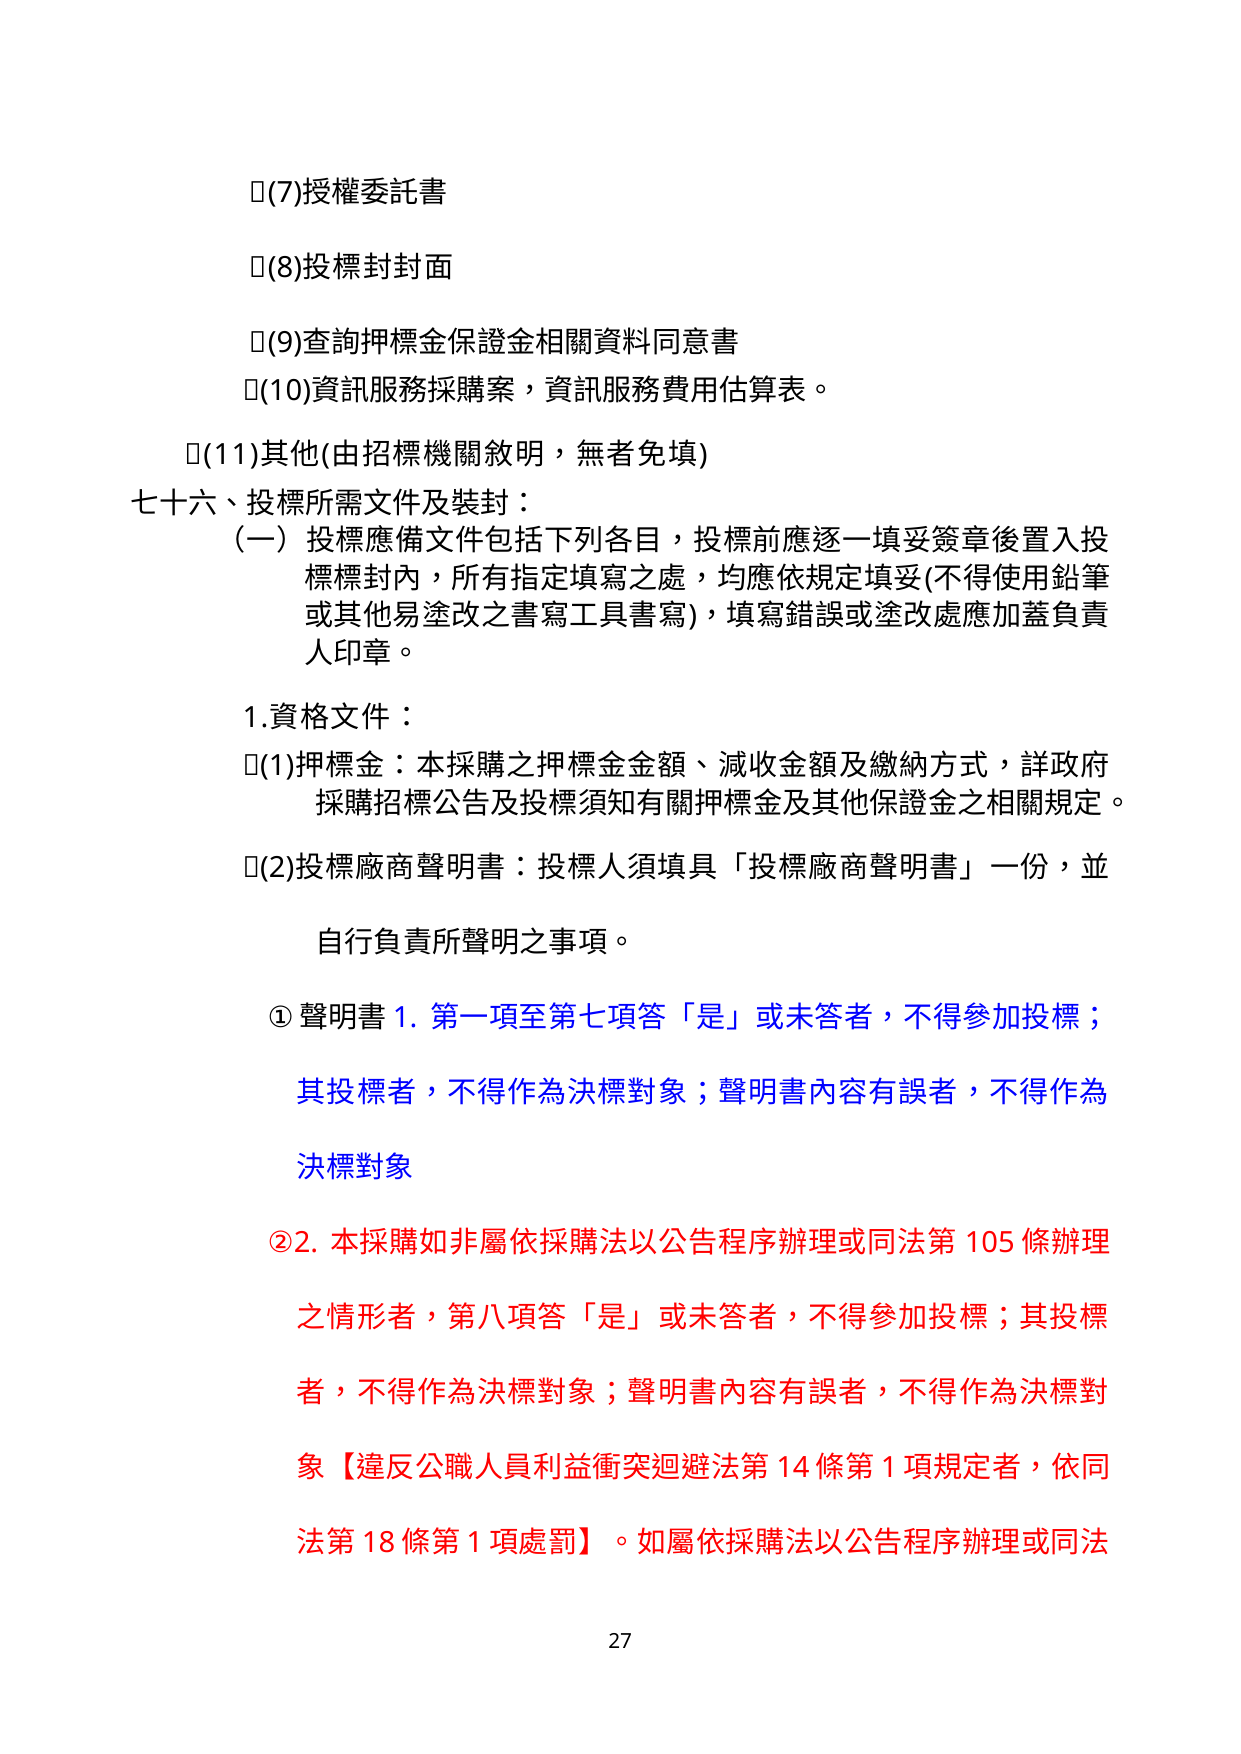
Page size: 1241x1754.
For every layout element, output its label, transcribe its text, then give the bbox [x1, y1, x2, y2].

text (10)資訊服務採購案，資訊服務費用估算表。 [242, 371, 1110, 408]
text (8)投標封封面 [249, 221, 1110, 296]
text (1)押標金：本採購之押標金金額、減收金額及繳納方式，詳政府採購招標公告及投標須知有關押標金及其他保證金之相關規定。 [242, 746, 1110, 821]
text 七十六、投標所需文件及裝封： [130, 483, 1110, 521]
text （一）投標應備文件包括下列各目，投標前應逐一填妥簽章後置入投標標封內，所有指定填寫之處，均應依規定填妥(不得使用鉛筆或其他易塗改之書寫工具書寫)，填寫錯誤或塗改處應加蓋負責人印章。 [217, 521, 1110, 671]
text ②2. 本採購如非屬依採購法以公告程序辦理或同法第105條辦理之情形者，第八項答「是」或未答者，不得參加投標；其投標者，不得作為決標對象；聲明書內容有誤者，不得作為決標對象【違反公職人員利益衝突迴避法第14條第1項規定者，依同法第18條第1項處罰】。如屬依採購法以公告程序辦理或同法 [267, 1196, 1110, 1571]
text (9)查詢押標金保證金相關資料同意書 [249, 296, 1110, 371]
text (2)投標廠商聲明書：投標人須填具「投標廠商聲明書」一份，並自行負責所聲明之事項。 [242, 821, 1110, 971]
text ①聲明書1. 第一項至第七項答「是」或未答者，不得參加投標；其投標者，不得作為決標對象；聲明書內容有誤者，不得作為決標對象 [267, 971, 1110, 1196]
text 1.資格文件： [130, 671, 1110, 746]
text (11)其他(由招標機關敘明，無者免填) [130, 408, 1110, 483]
text (7)授權委託書 [249, 146, 1110, 221]
